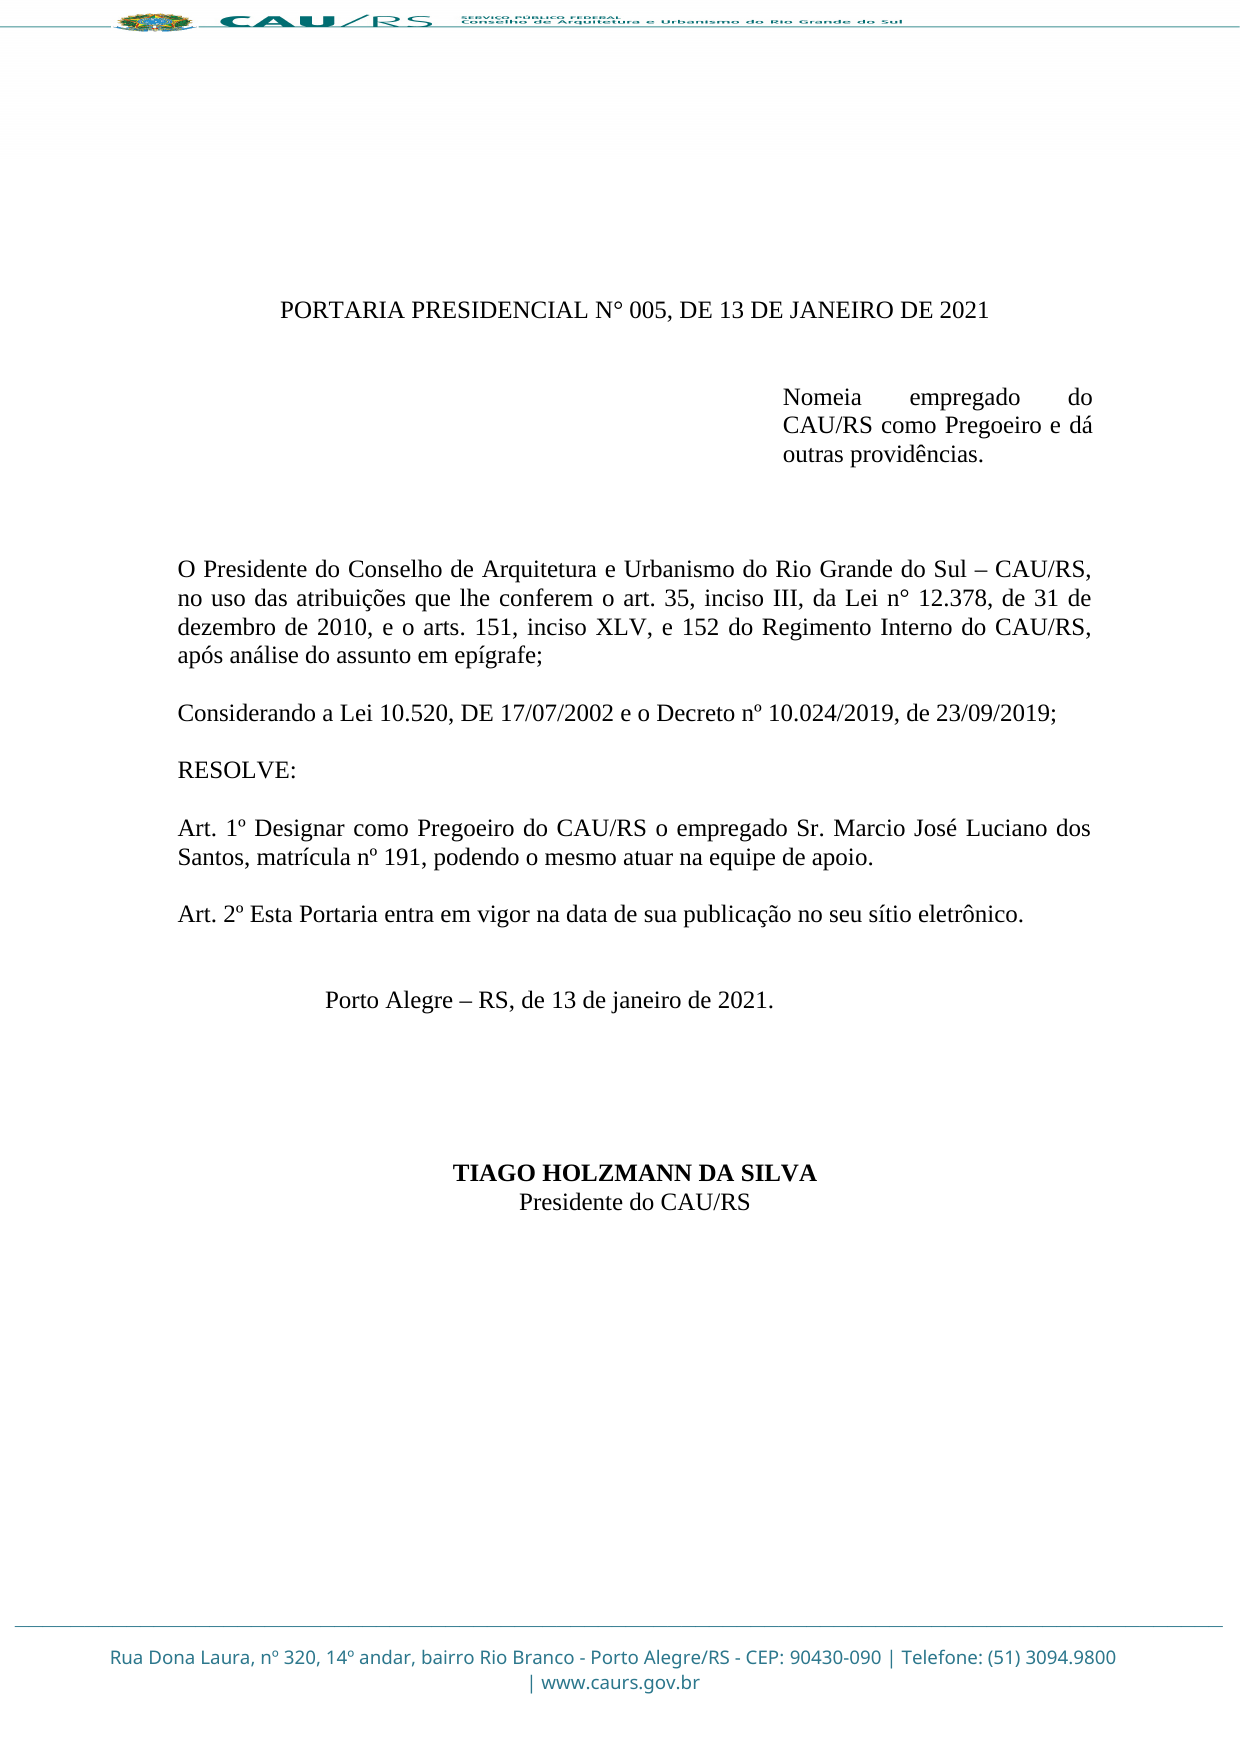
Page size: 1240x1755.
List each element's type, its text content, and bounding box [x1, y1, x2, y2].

text Porto Alegre – RS, de 13 de janeiro de 2021. [251, 985, 1093, 1014]
text O Presidente do Conselho de Arquitetura e Urbanismo do Rio Grande do Sul – CAU/RS, no uso das atribuições que lhe conferem o art. 35, inciso III, da Lei n° 12.378, de 31 de dezembro de 2010, e o arts. 151, inciso XLV, e 152 do Regimento Interno do CAU/RS, após análise do assunto em epígrafe; [177, 554, 1093, 669]
text Art. 2º Esta Portaria entra em vigor na data de sua publicação no seu sítio eletrônico. [177, 899, 1093, 928]
text PORTARIA PRESIDENCIAL N° 005, DE 13 DE JANEIRO DE 2021 [177, 295, 1093, 324]
text RESOLVE: [177, 755, 1093, 784]
text Art. 1º Designar como Pregoeiro do CAU/RS o empregado Sr. Marcio José Luciano dos Santos, matrícula nº 191, podendo o mesmo atuar na equipe de apoio. [177, 813, 1093, 870]
text Considerando a Lei 10.520, DE 17/07/2002 e o Decreto nº 10.024/2019, de 23/09/2019; [177, 698, 1093, 727]
text TIAGO HOLZMANN DA SILVA [177, 1158, 1093, 1187]
text Presidente do CAU/RS [177, 1187, 1093, 1215]
text Nomeia empregado do CAU/RS como Pregoeiro e dá outras providências. [783, 382, 1093, 468]
